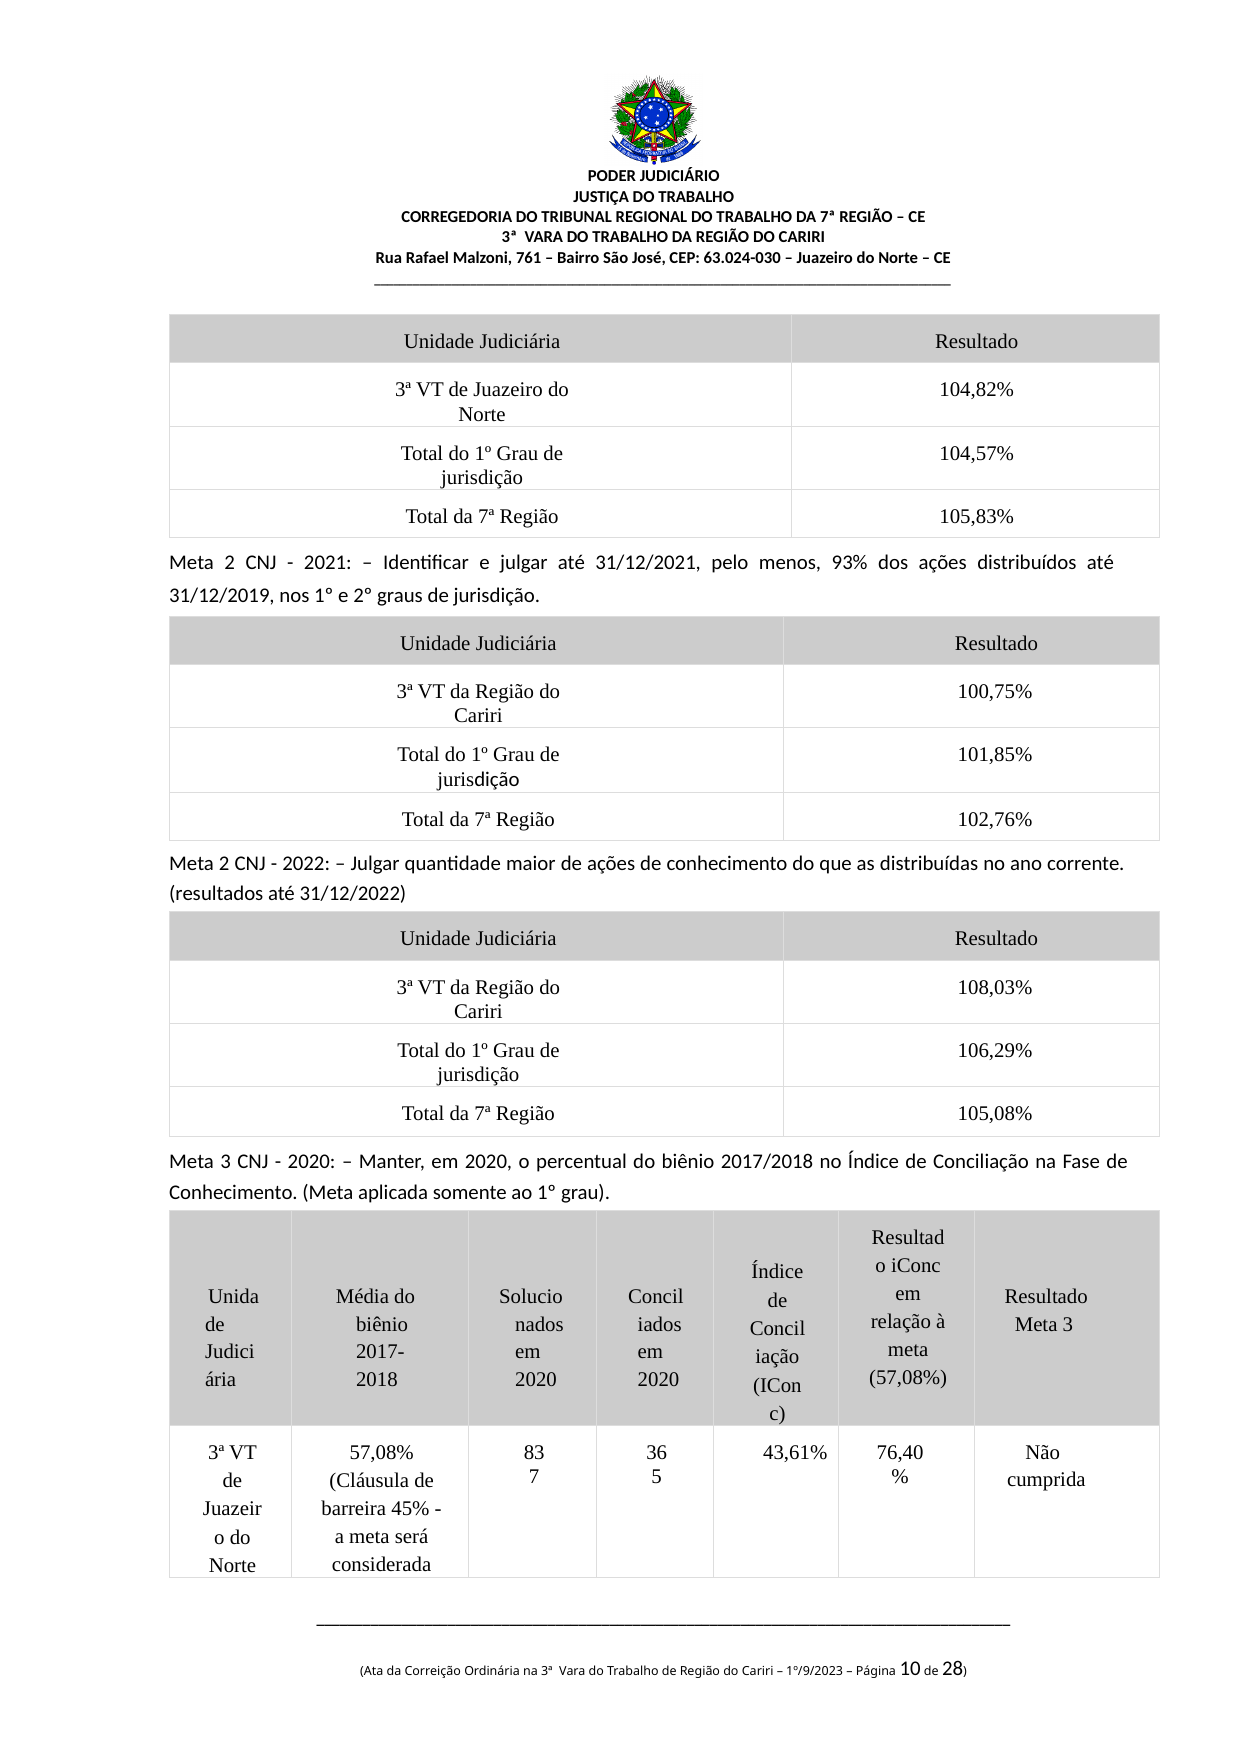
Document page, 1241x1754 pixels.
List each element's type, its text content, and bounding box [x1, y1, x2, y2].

table_cell 108,03% [784, 961, 1159, 1023]
table_cell 43,61% [714, 1426, 838, 1577]
table_header Unidade Judiciária [170, 315, 791, 362]
table_header Conciliados em 2020 [597, 1211, 713, 1425]
subtitle Meta 2 CNJ - 2022: – Julgar quantidade maior de ações de conhecimento do que as distribuídas no ano corrente. (resultados até 31/12/2022) [169, 850, 1127, 906]
table_cell Total da 7ª Região [170, 1087, 783, 1136]
table_header Resultado [784, 617, 1159, 664]
table_header Índice de Conciliação (IConc) [714, 1211, 838, 1425]
table_header Média do biênio 2017-2018 [292, 1211, 468, 1425]
table_header Solucionados em 2020 [469, 1211, 596, 1425]
table_cell 3ª VT de Juazeiro do Norte [170, 363, 791, 426]
table_header Resultado [784, 912, 1159, 960]
table_cell Total do 1º Grau de jurisdição [170, 1024, 783, 1086]
table_header Unidade Judiciária [170, 912, 783, 960]
table_cell 104,57% [792, 427, 1159, 489]
table_cell 57,08% (Cláusula de barreira 45% - a meta será considerada [292, 1426, 468, 1577]
table_cell Total do 1º Grau de jurisdição [170, 728, 783, 792]
table_header Resultado [792, 315, 1159, 362]
table_cell 102,76% [784, 793, 1159, 840]
table_cell 104,82% [792, 363, 1159, 426]
table_cell 105,83% [792, 490, 1159, 537]
table_cell 837 [469, 1426, 596, 1577]
subtitle Meta 2 CNJ - 2021: – Identificar e julgar até 31/12/2021, pelo menos, 93% dos ações distribuídos até 31/12/2019, nos 1º e 2º graus de jurisdição. [169, 549, 1115, 608]
table_cell Total da 7ª Região [170, 793, 783, 840]
table_header Resultado Meta 3 [975, 1211, 1159, 1425]
table_cell Não cumprida [975, 1426, 1159, 1577]
table_header Resultado iConc em relação à meta (57,08%) [839, 1211, 974, 1425]
table_cell 106,29% [784, 1024, 1159, 1086]
table_header Unidade Judiciária [170, 617, 783, 664]
table_cell 105,08% [784, 1087, 1159, 1136]
table_cell 3ª VT da Região do Cariri [170, 961, 783, 1023]
table_cell 3ª VT de Juazeiro do Norte [170, 1426, 291, 1577]
subtitle Meta 3 CNJ - 2020: – Manter, em 2020, o percentual do biênio 2017/2018 no Índice de Conciliação na Fase de Conhecimento. (Meta aplicada somente ao 1º grau). [169, 1148, 1130, 1204]
table_cell 3ª VT da Região do Cariri [170, 665, 783, 727]
table_cell 365 [597, 1426, 713, 1577]
table_cell Total do 1º Grau de jurisdição [170, 427, 791, 489]
picture [604, 73, 703, 166]
table_cell 100,75% [784, 665, 1159, 727]
table_cell Total da 7ª Região [170, 490, 791, 537]
table_cell 101,85% [784, 728, 1159, 792]
table_header Unidade Judiciária [170, 1211, 291, 1425]
table_cell 76,40% [839, 1426, 974, 1577]
